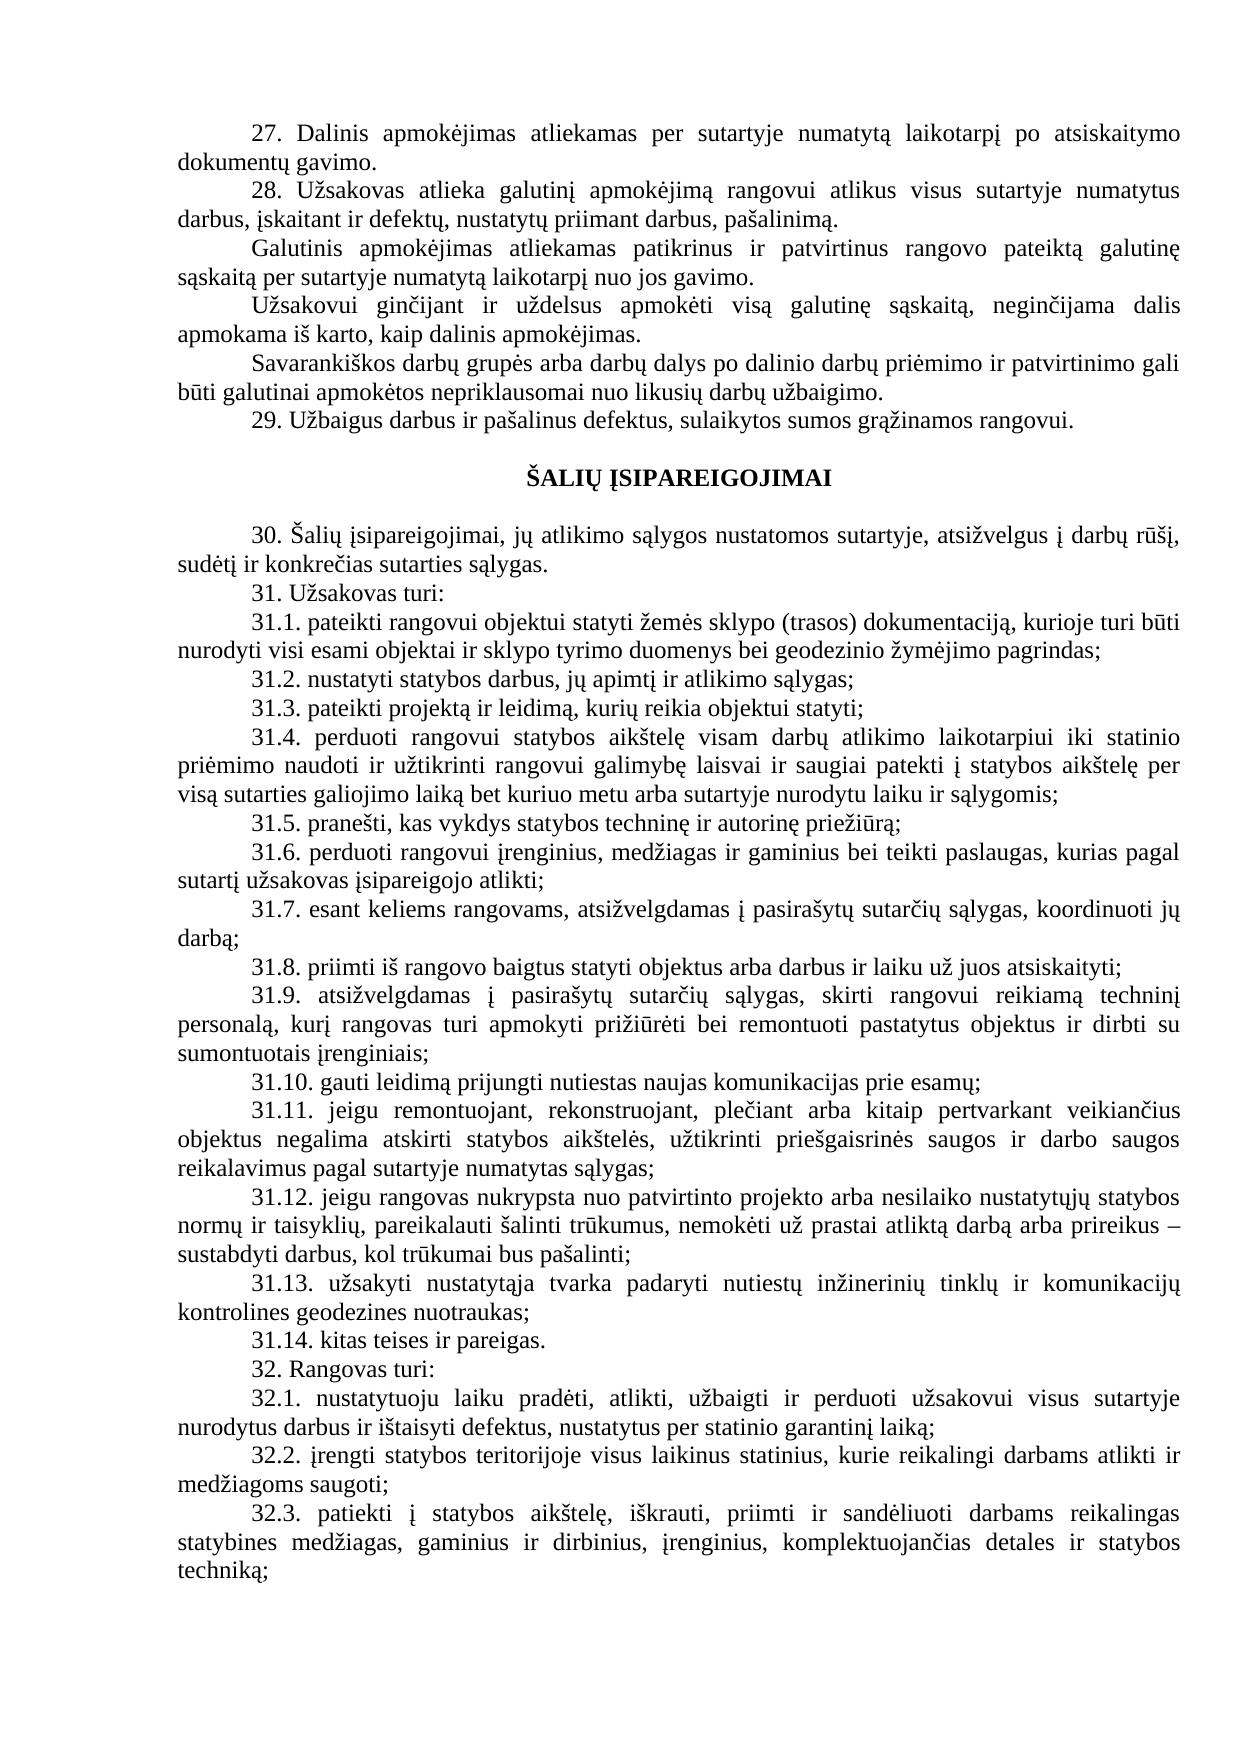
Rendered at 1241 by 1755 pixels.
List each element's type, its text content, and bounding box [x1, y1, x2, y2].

text 31.2. nustatyti statybos darbus, jų apimtį ir atlikimo sąlygas; [177, 664, 1181, 693]
text 31.1. pateikti rangovui objektui statyti žemės sklypo (trasos) dokumentaciją, kurioje turi būti nurodyti visi esami objektai ir sklypo tyrimo duomenys bei geodezinio žymėjimo pagrindas; [177, 607, 1181, 664]
text 31.8. priimti iš rangovo baigtus statyti objektus arba darbus ir laiku už juos atsiskaityti; [177, 952, 1181, 981]
text 28. Užsakovas atlieka galutinį apmokėjimą rangovui atlikus visus sutartyje numatytus darbus, įskaitant ir defektų, nustatytų priimant darbus, pašalinimą. [177, 176, 1181, 233]
text Užsakovui ginčijant ir uždelsus apmokėti visą galutinę sąskaitą, neginčijama dalis apmokama iš karto, kaip dalinis apmokėjimas. [177, 291, 1181, 348]
text 31.9. atsižvelgdamas į pasirašytų sutarčių sąlygas, skirti rangovui reikiamą techninį personalą, kurį rangovas turi apmokyti prižiūrėti bei remontuoti pastatytus objektus ir dirbti su sumontuotais įrenginiais; [177, 981, 1181, 1067]
text 30. Šalių įsipareigojimai, jų atlikimo sąlygos nustatomos sutartyje, atsižvelgus į darbų rūšį, sudėtį ir konkrečias sutarties sąlygas. [177, 521, 1181, 578]
text 27. Dalinis apmokėjimas atliekamas per sutartyje numatytą laikotarpį po atsiskaitymo dokumentų gavimo. [177, 118, 1181, 176]
text 31.4. perduoti rangovui statybos aikštelę visam darbų atlikimo laikotarpiui iki statinio priėmimo naudoti ir užtikrinti rangovui galimybę laisvai ir saugiai patekti į statybos aikštelę per visą sutarties galiojimo laiką bet kuriuo metu arba sutartyje nurodytu laiku ir sąlygomis; [177, 722, 1181, 808]
text 32.2. įrengti statybos teritorijoje visus laikinus statinius, kurie reikalingi darbams atlikti ir medžiagoms saugoti; [177, 1441, 1181, 1498]
text 31.7. esant keliems rangovams, atsižvelgdamas į pasirašytų sutarčių sąlygas, koordinuoti jų darbą; [177, 894, 1181, 952]
text 31.12. jeigu rangovas nukrypsta nuo patvirtinto projekto arba nesilaiko nustatytųjų statybos normų ir taisyklių, pareikalauti šalinti trūkumus, nemokėti už prastai atliktą darbą arba prireikus – sustabdyti darbus, kol trūkumai bus pašalinti; [177, 1182, 1181, 1268]
text 32.1. nustatytuoju laiku pradėti, atlikti, užbaigti ir perduoti užsakovui visus sutartyje nurodytus darbus ir ištaisyti defektus, nustatytus per statinio garantinį laiką; [177, 1383, 1181, 1441]
text 31. Užsakovas turi: [177, 578, 1181, 607]
text 29. Užbaigus darbus ir pašalinus defektus, sulaikytos sumos grąžinamos rangovui. [177, 406, 1181, 434]
text 31.6. perduoti rangovui įrenginius, medžiagas ir gaminius bei teikti paslaugas, kurias pagal sutartį užsakovas įsipareigojo atlikti; [177, 837, 1181, 894]
text Galutinis apmokėjimas atliekamas patikrinus ir patvirtinus rangovo pateiktą galutinę sąskaitą per sutartyje numatytą laikotarpį nuo jos gavimo. [177, 233, 1181, 291]
text 31.14. kitas teises ir pareigas. [177, 1326, 1181, 1354]
text 31.13. užsakyti nustatytąja tvarka padaryti nutiestų inžinerinių tinklų ir komunikacijų kontrolines geodezines nuotraukas; [177, 1268, 1181, 1326]
text 32. Rangovas turi: [177, 1354, 1181, 1383]
text 31.5. pranešti, kas vykdys statybos techninę ir autorinę priežiūrą; [177, 808, 1181, 837]
text 31.3. pateikti projektą ir leidimą, kurių reikia objektui statyti; [177, 693, 1181, 722]
text Savarankiškos darbų grupės arba darbų dalys po dalinio darbų priėmimo ir patvirtinimo gali būti galutinai apmokėtos nepriklausomai nuo likusių darbų užbaigimo. [177, 348, 1181, 406]
text 32.3. patiekti į statybos aikštelę, iškrauti, priimti ir sandėliuoti darbams reikalingas statybines medžiagas, gaminius ir dirbinius, įrenginius, komplektuojančias detales ir statybos techniką; [177, 1498, 1181, 1584]
text 31.10. gauti leidimą prijungti nutiestas naujas komunikacijas prie esamų; [177, 1067, 1181, 1096]
text Šalių įsipareigojimai [177, 463, 1181, 492]
text 31.11. jeigu remontuojant, rekonstruojant, plečiant arba kitaip pertvarkant veikiančius objektus negalima atskirti statybos aikštelės, užtikrinti priešgaisrinės saugos ir darbo saugos reikalavimus pagal sutartyje numatytas sąlygas; [177, 1096, 1181, 1182]
